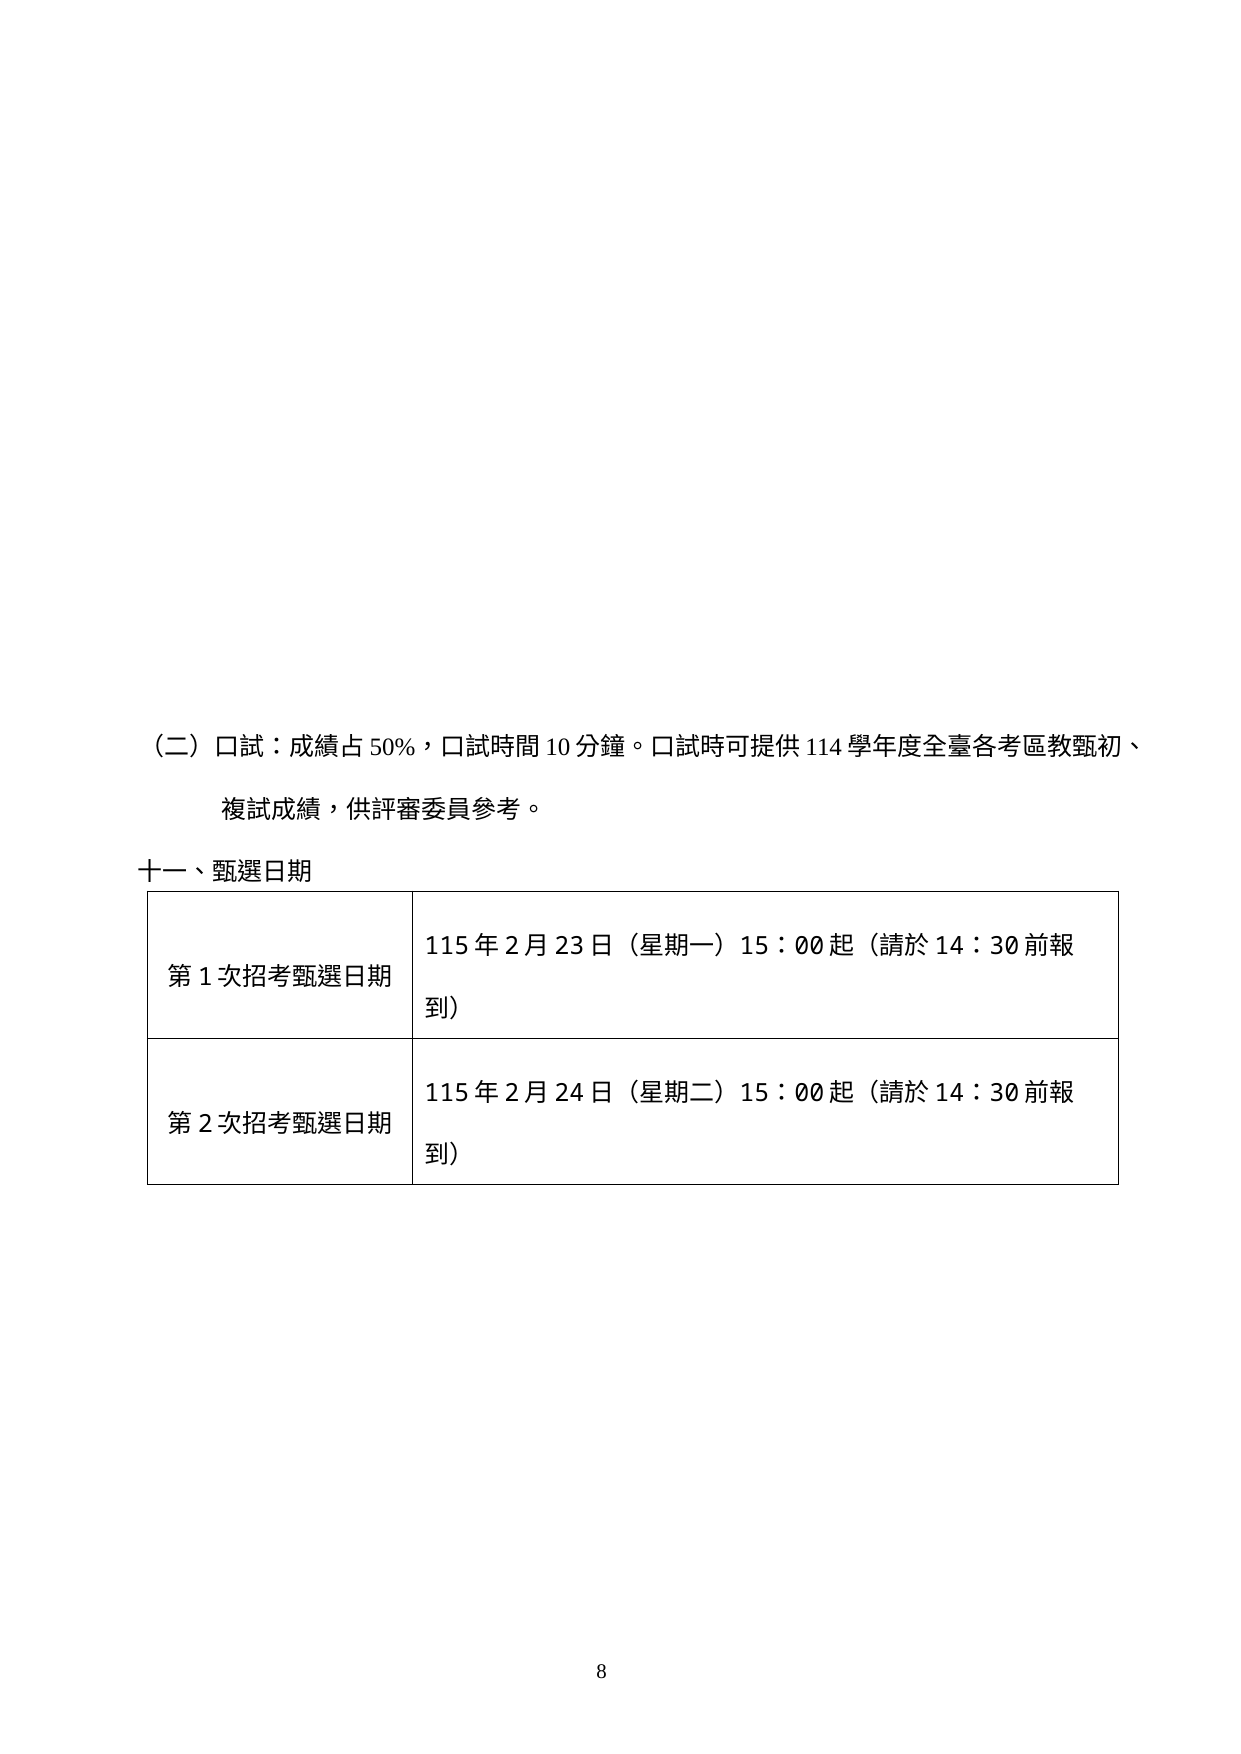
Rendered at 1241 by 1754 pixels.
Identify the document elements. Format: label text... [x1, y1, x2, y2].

table_cell 115年2月24日（星期二）15：00起（請於14：30前報到） [413, 1039, 1118, 1184]
text （二）口試：成績占50%，口試時間10分鐘。口試時可提供114學年度全臺各考區教甄初、複試成績，供評審委員參考。 [133, 703, 1122, 828]
table_header 第1次招考甄選日期 [148, 892, 412, 1037]
table_header 115年2月23日（星期一）15：00起（請於14：30前報到） [413, 892, 1118, 1037]
text 十一、甄選日期 [118, 828, 1122, 891]
table_cell 第2次招考甄選日期 [148, 1039, 412, 1184]
